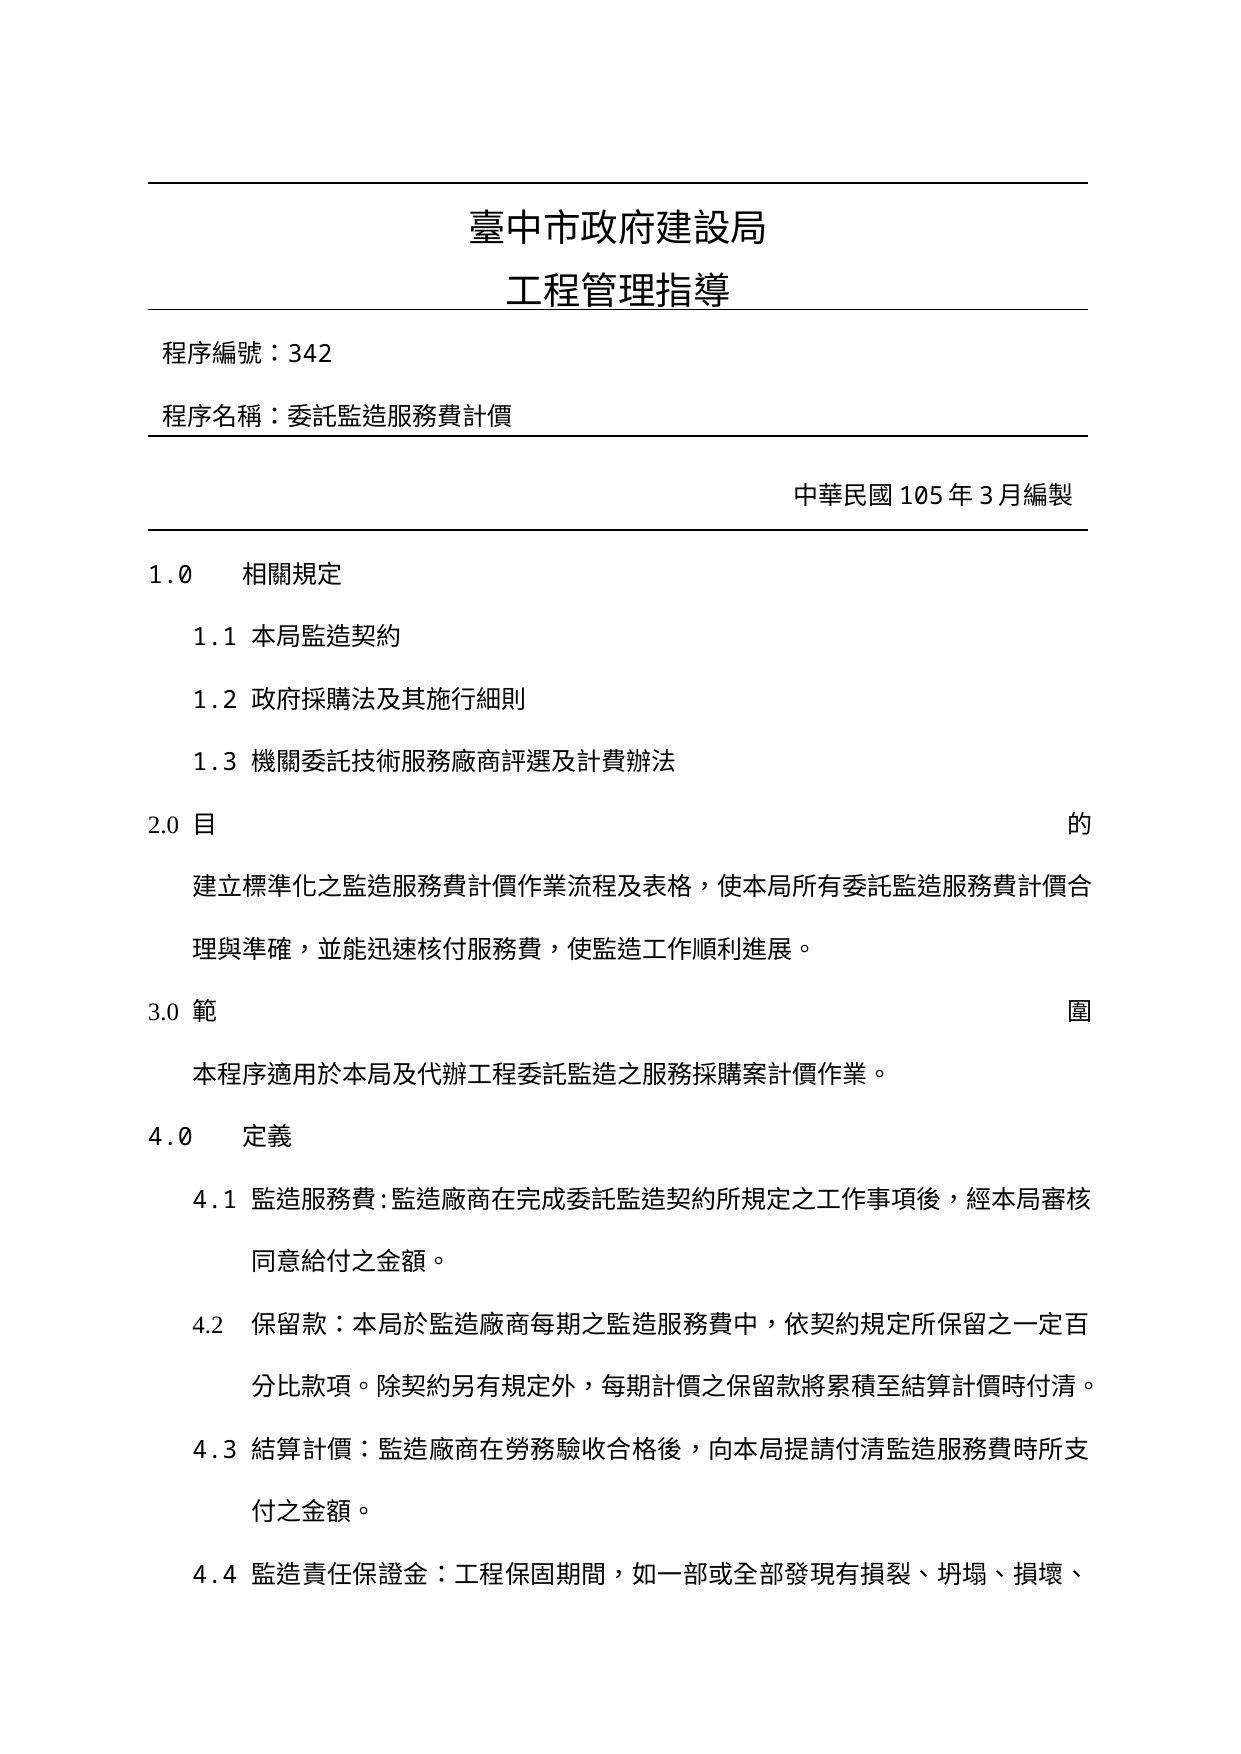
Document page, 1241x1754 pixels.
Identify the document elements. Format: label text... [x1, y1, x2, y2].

list 監造服務費:監造廠商在完成委託監造契約所規定之工作事項後，經本局審核同意給付之金額。 [192, 1156, 1092, 1281]
table_cell 中華民國105年3月編製 [148, 437, 1088, 529]
list 範圍 本程序適用於本局及代辦工程委託監造之服務採購案計價作業。 [148, 968, 1092, 1093]
list 本局監造契約 [192, 593, 1092, 656]
table_cell 程序編號：342 程序名稱：委託監造服務費計價 [148, 310, 1088, 435]
list 目的 建立標準化之監造服務費計價作業流程及表格，使本局所有委託監造服務費計價合理與準確，並能迅速核付服務費，使監造工作順利進展。 [148, 781, 1092, 968]
list 政府採購法及其施行細則 [192, 656, 1092, 718]
list 機關委託技術服務廠商評選及計費辦法 [192, 718, 1092, 781]
list 結算計價：監造廠商在勞務驗收合格後，向本局提請付清監造服務費時所支付之金額。 [192, 1406, 1092, 1531]
table_header 臺中市政府建設局 工程管理指導 [148, 184, 1088, 309]
list 監造責任保證金：工程保固期間，如一部或全部發現有損裂、坍塌、損壞、 [192, 1531, 1092, 1593]
list 定義 [148, 1093, 1092, 1156]
list 相關規定 [148, 531, 1092, 593]
list 保留款：本局於監造廠商每期之監造服務費中，依契約規定所保留之一定百分比款項。除契約另有規定外，每期計價之保留款將累積至結算計價時付清。 [192, 1281, 1092, 1406]
